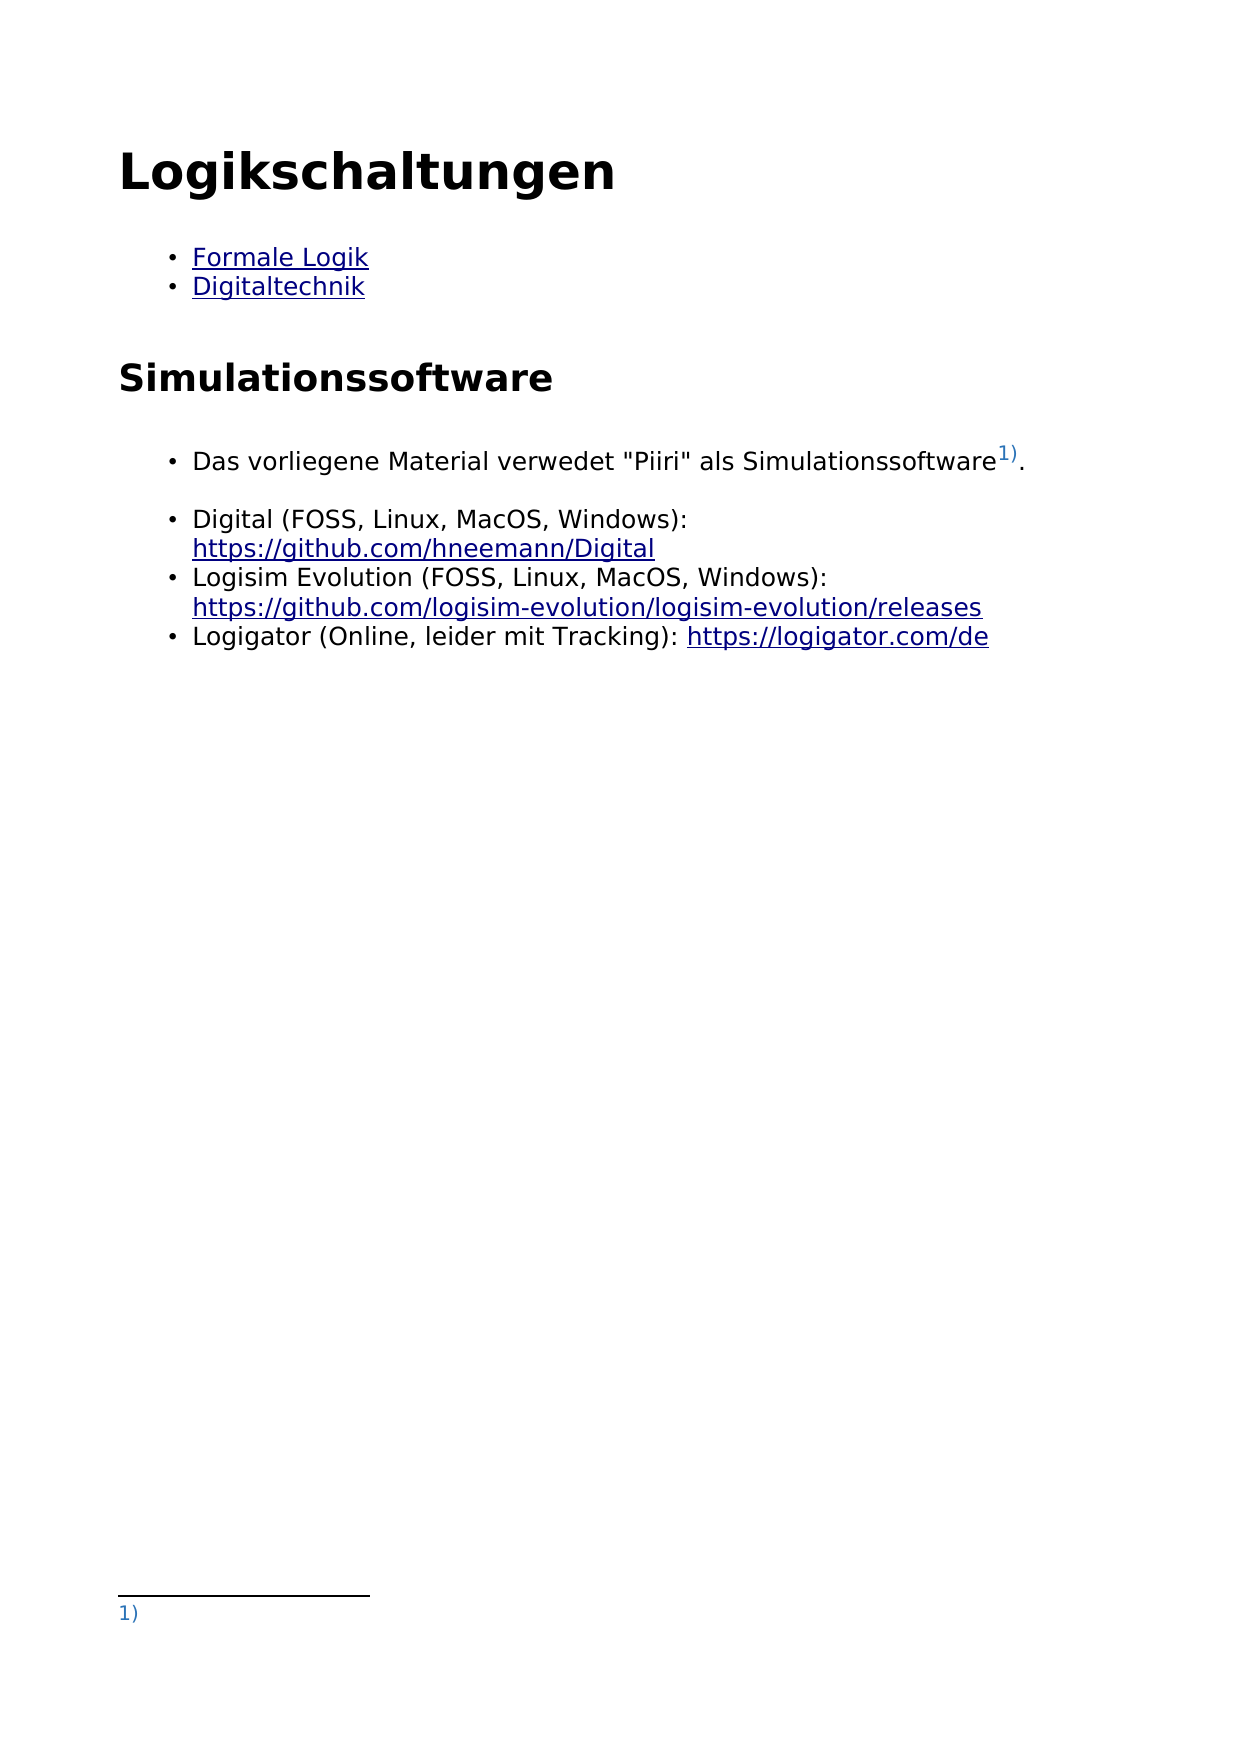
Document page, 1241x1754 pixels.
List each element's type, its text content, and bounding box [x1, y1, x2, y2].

subtitle Logikschaltungen [118, 143, 1122, 201]
list Digitaltechnik [177, 272, 1122, 302]
list Digital (FOSS, Linux, MacOS, Windows): https://github.com/hneemann/Digital [177, 505, 1122, 564]
list Logisim Evolution (FOSS, Linux, MacOS, Windows): https://github.com/logisim-evolution/logisim-evolution/releases [177, 564, 1122, 622]
list Das vorliegene Material verwedet "Piiri" als Simulationssoftware. [177, 442, 1122, 476]
subtitle Simulationssoftware [118, 356, 1122, 400]
list Logigator (Online, leider mit Tracking): https://logigator.com/de [177, 622, 1122, 651]
list Formale Logik [177, 243, 1122, 272]
